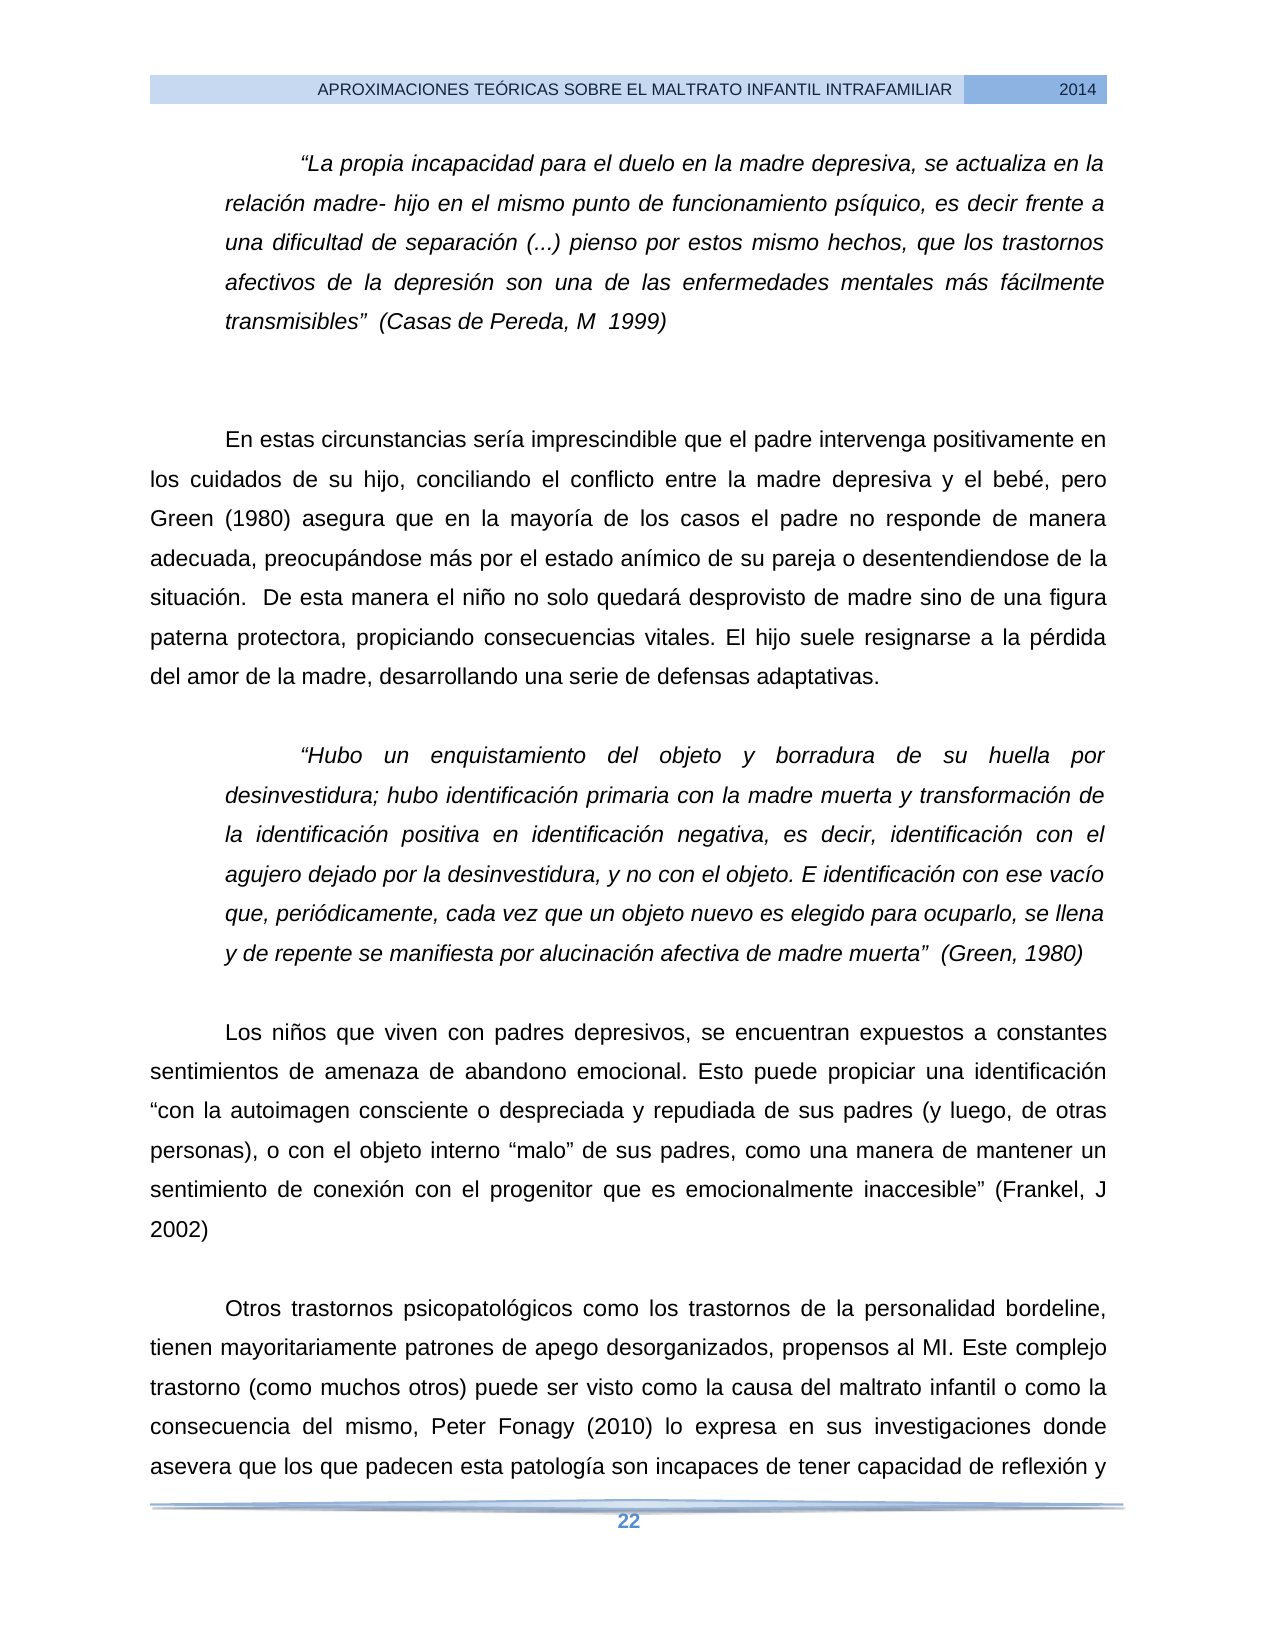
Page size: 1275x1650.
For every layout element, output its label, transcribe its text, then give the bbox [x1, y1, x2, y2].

text Otros trastornos psicopatológicos como los trastornos de la personalidad bordeline, tienen mayoritariamente patrones de apego desorganizados, propensos al MI. Este complejo trastorno (como muchos otros) puede ser visto como la causa del maltrato infantil o como la consecuencia del mismo, Peter Fonagy (2010) lo expresa en sus investigaciones donde asevera que los que padecen esta patología son incapaces de tener capacidad de reflexión y [150, 1295, 1107, 1479]
text “La propia incapacidad para el duelo en la madre depresiva, se actualiza en la relación madre- hijo en el mismo punto de funcionamiento psíquico, es decir frente a una dificultad de separación (...) pienso por estos mismo hechos, que los trastornos afectivos de la depresión son una de las enfermedades mentales más fácilmente transmisibles” (Casas de Pereda, M 1999) [225, 150, 1107, 334]
text “Hubo un enquistamiento del objeto y borradura de su huella por desinvestidura; hubo identificación primaria con la madre muerta y transformación de la identificación positiva en identificación negativa, es decir, identificación con el agujero dejado por la desinvestidura, y no con el objeto. E identificación con ese vacío que, periódicamente, cada vez que un objeto nuevo es elegido para ocuparlo, se llena y de repente se manifiesta por alucinación afectiva de madre muerta” (Green, 1980) [225, 742, 1107, 966]
text En estas circunstancias sería imprescindible que el padre intervenga positivamente en los cuidados de su hijo, conciliando el conflicto entre la madre depresiva y el bebé, pero Green (1980) asegura que en la mayoría de los casos el padre no responde de manera adecuada, preocupándose más por el estado anímico de su pareja o desentendiendose de la situación. De esta manera el niño no solo quedará desprovisto de madre sino de una figura paterna protectora, propiciando consecuencias vitales. El hijo suele resignarse a la pérdida del amor de la madre, desarrollando una serie de defensas adaptativas. [150, 426, 1107, 689]
text Los niños que viven con padres depresivos, se encuentran expuestos a constantes sentimientos de amenaza de abandono emocional. Esto puede propiciar una identificación “con la autoimagen consciente o despreciada y repudiada de sus padres (y luego, de otras personas), o con el objeto interno “malo” de sus padres, como una manera de mantener un sentimiento de conexión con el progenitor que es emocionalmente inaccesible” (Frankel, J 2002) [150, 1018, 1107, 1242]
